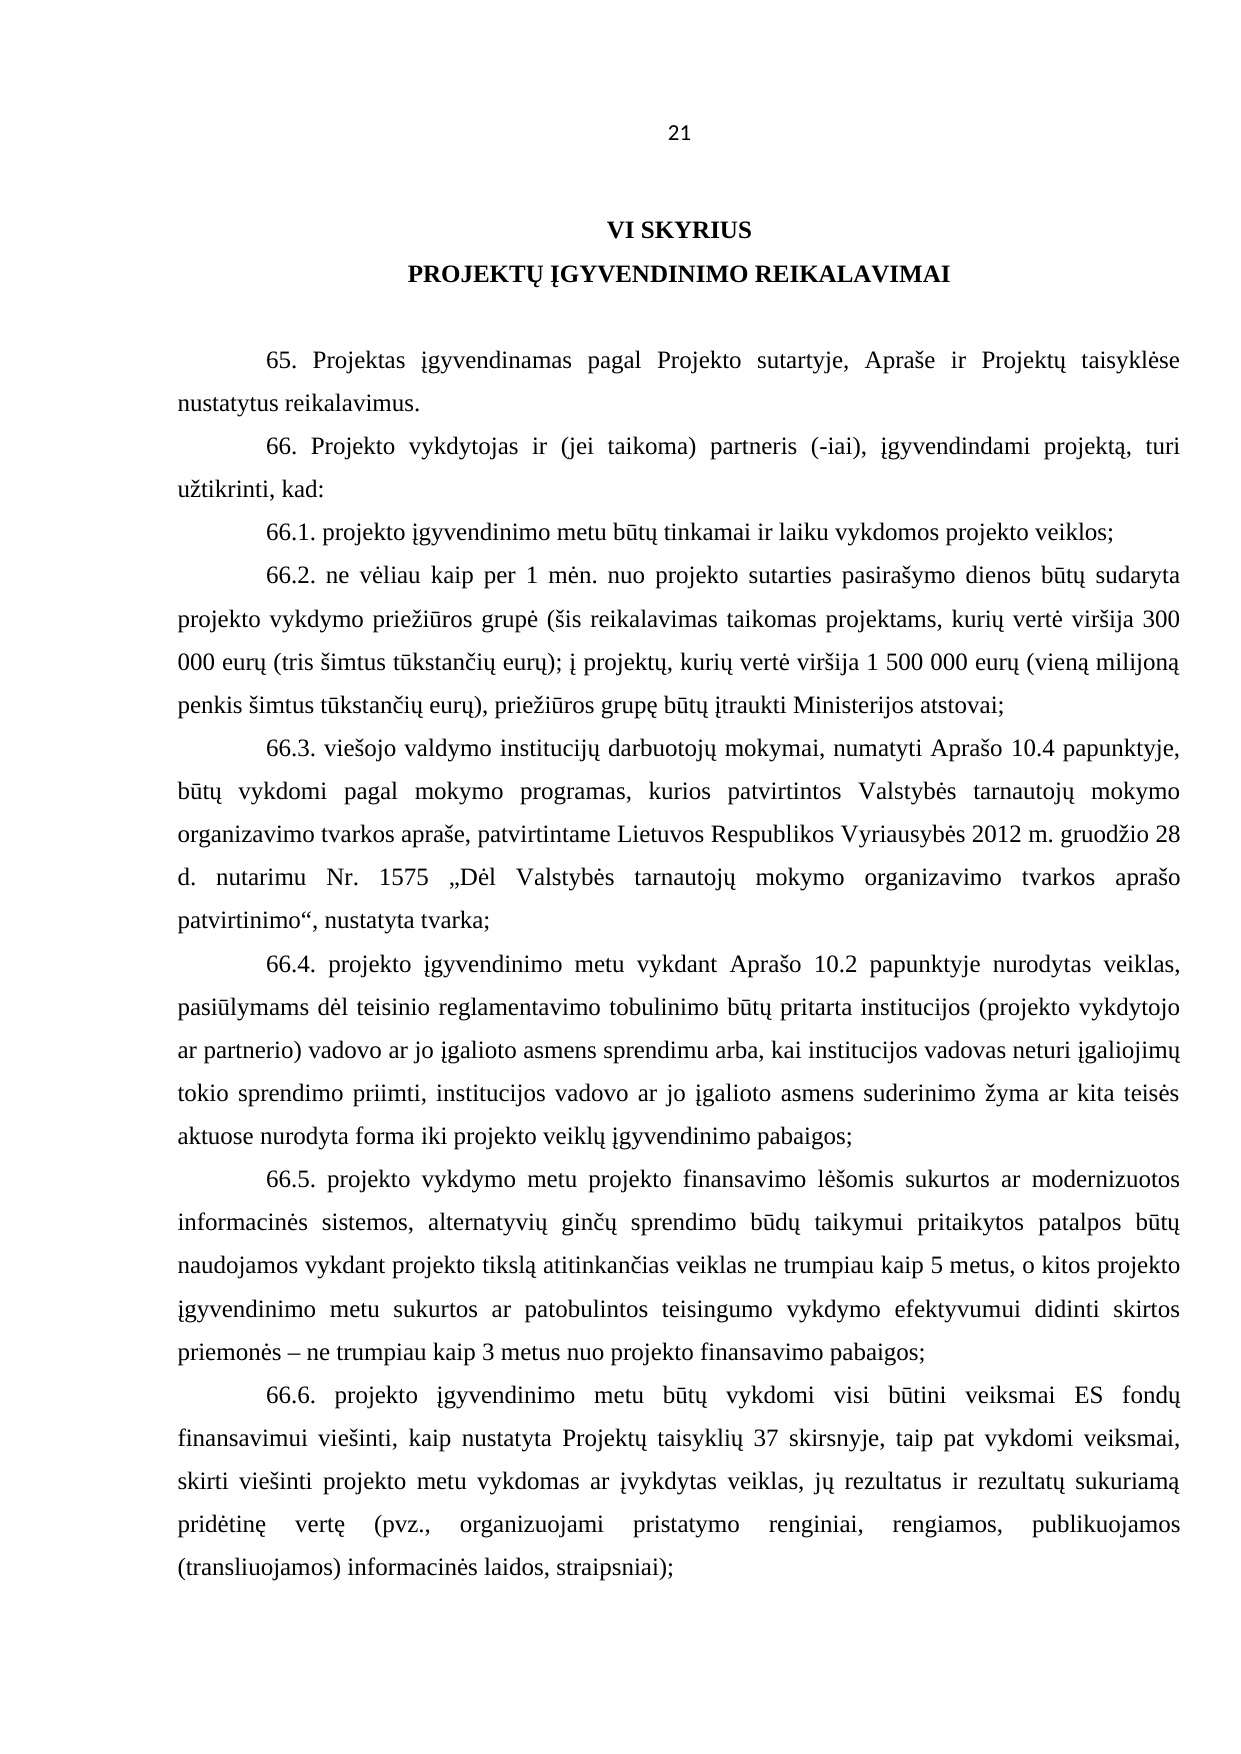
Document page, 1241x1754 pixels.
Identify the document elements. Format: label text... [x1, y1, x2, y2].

text VI SKYRIUS [177, 216, 1181, 244]
text PROJEKTŲ ĮGYVENDINIMO REIKALAVIMAI [177, 259, 1181, 287]
text 66. Projekto vykdytojas ir (jei taikoma) partneris (-iai), įgyvendindami projektą, turi užtikrinti, kad: [177, 431, 1181, 503]
text 66.6. projekto įgyvendinimo metu būtų vykdomi visi būtini veiksmai ES fondų finansavimui viešinti, kaip nustatyta Projektų taisyklių 37 skirsnyje, taip pat vykdomi veiksmai, skirti viešinti projekto metu vykdomas ar įvykdytas veiklas, jų rezultatus ir rezultatų sukuriamą pridėtinę vertę (pvz., organizuojami pristatymo renginiai, rengiamos, publikuojamos (transliuojamos) informacinės laidos, straipsniai); [177, 1380, 1181, 1581]
text 66.5. projekto vykdymo metu projekto finansavimo lėšomis sukurtos ar modernizuotos informacinės sistemos, alternatyvių ginčų sprendimo būdų taikymui pritaikytos patalpos būtų naudojamos vykdant projekto tikslą atitinkančias veiklas ne trumpiau kaip 5 metus, o kitos projekto įgyvendinimo metu sukurtos ar patobulintos teisingumo vykdymo efektyvumui didinti skirtos priemonės – ne trumpiau kaip 3 metus nuo projekto finansavimo pabaigos; [177, 1164, 1181, 1366]
text 66.1. projekto įgyvendinimo metu būtų tinkamai ir laiku vykdomos projekto veiklos; [177, 517, 1181, 546]
text 66.3. viešojo valdymo institucijų darbuotojų mokymai, numatyti Aprašo 10.4 papunktyje, būtų vykdomi pagal mokymo programas, kurios patvirtintos Valstybės tarnautojų mokymo organizavimo tvarkos apraše, patvirtintame Lietuvos Respublikos Vyriausybės 2012 m. gruodžio 28 d. nutarimu Nr. 1575 „Dėl Valstybės tarnautojų mokymo organizavimo tvarkos aprašo patvirtinimo“, nustatyta tvarka; [177, 733, 1181, 934]
text 66.4. projekto įgyvendinimo metu vykdant Aprašo 10.2 papunktyje nurodytas veiklas, pasiūlymams dėl teisinio reglamentavimo tobulinimo būtų pritarta institucijos (projekto vykdytojo ar partnerio) vadovo ar jo įgalioto asmens sprendimu arba, kai institucijos vadovas neturi įgaliojimų tokio sprendimo priimti, institucijos vadovo ar jo įgalioto asmens suderinimo žyma ar kita teisės aktuose nurodyta forma iki projekto veiklų įgyvendinimo pabaigos; [177, 949, 1181, 1150]
text 65. Projektas įgyvendinamas pagal Projekto sutartyje, Apraše ir Projektų taisyklėse nustatytus reikalavimus. [177, 345, 1181, 417]
text 66.2. ne vėliau kaip per 1 mėn. nuo projekto sutarties pasirašymo dienos būtų sudaryta projekto vykdymo priežiūros grupė (šis reikalavimas taikomas projektams, kurių vertė viršija 300 000 eurų (tris šimtus tūkstančių eurų); į projektų, kurių vertė viršija 1 500 000 eurų (vieną milijoną penkis šimtus tūkstančių eurų), priežiūros grupę būtų įtraukti Ministerijos atstovai; [177, 561, 1181, 719]
